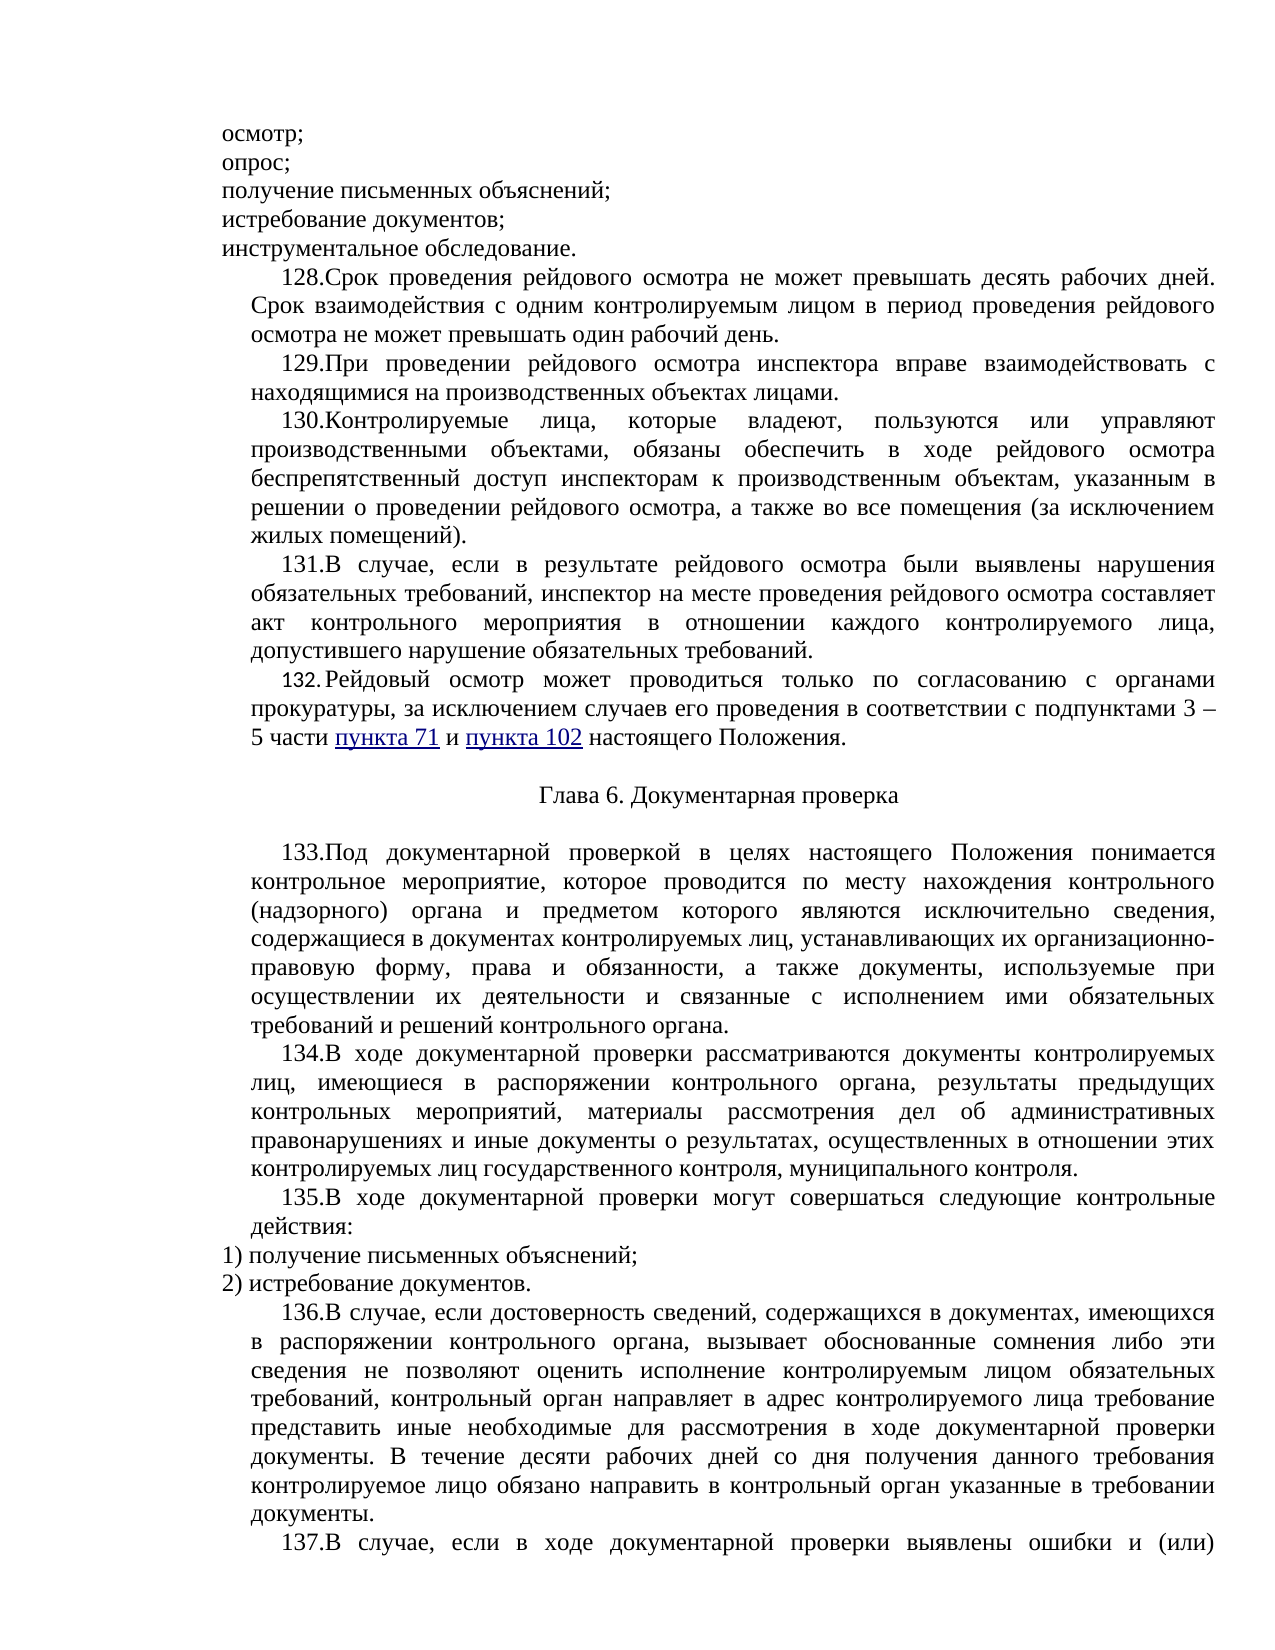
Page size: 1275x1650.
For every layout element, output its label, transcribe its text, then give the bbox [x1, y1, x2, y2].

text Глава 6. Документарная проверка [222, 780, 1216, 808]
text осмотр; [222, 118, 1216, 147]
list Срок проведения рейдового осмотра не может превышать десять рабочих дней. Срок взаимодействия с одним контролируемым лицом в период проведения рейдового осмотра не может превышать один рабочий день. [207, 262, 1216, 348]
list В случае, если в результате рейдового осмотра были выявлены нарушения обязательных требований, инспектор на месте проведения рейдового осмотра составляет акт контрольного мероприятия в отношении каждого контролируемого лица, допустившего нарушение обязательных требований. [207, 549, 1216, 664]
list Контролируемые лица, которые владеют, пользуются или управляют производственными объектами, обязаны обеспечить в ходе рейдового осмотра беспрепятственный доступ инспекторам к производственным объектам, указанным в решении о проведении рейдового осмотра, а также во все помещения (за исключением жилых помещений). [207, 406, 1216, 549]
text инструментальное обследование. [222, 233, 1216, 262]
text 2) истребование документов. [148, 1268, 1216, 1297]
list В случае, если достоверность сведений, содержащихся в документах, имеющихся в распоряжении контрольного органа, вызывает обоснованные сомнения либо эти сведения не позволяют оценить исполнение контролируемым лицом обязательных требований, контрольный орган направляет в адрес контролируемого лица требование представить иные необходимые для рассмотрения в ходе документарной проверки документы. В течение десяти рабочих дней со дня получения данного требования контролируемое лицо обязано направить в контрольный орган указанные в требовании документы. [207, 1297, 1216, 1527]
text получение письменных объяснений; [222, 176, 1216, 204]
list В случае, если в ходе документарной проверки выявлены ошибки и (или) [207, 1527, 1216, 1556]
text опрос; [222, 147, 1216, 176]
list Рейдовый осмотр может проводиться только по согласованию с органами прокуратуры, за исключением случаев его проведения в соответствии с подпунктами 3 – 5 части пункта 71 и пункта 102 настоящего Положения. [207, 664, 1216, 751]
text 1) получение письменных объяснений; [148, 1240, 1216, 1268]
list В ходе документарной проверки рассматриваются документы контролируемых лиц, имеющиеся в распоряжении контрольного органа, результаты предыдущих контрольных мероприятий, материалы рассмотрения дел об административных правонарушениях и иные документы о результатах, осуществленных в отношении этих контролируемых лиц государственного контроля, муниципального контроля. [207, 1038, 1216, 1182]
list Под документарной проверкой в целях настоящего Положения понимается контрольное мероприятие, которое проводится по месту нахождения контрольного (надзорного) органа и предметом которого являются исключительно сведения, содержащиеся в документах контролируемых лиц, устанавливающих их организационно-правовую форму, права и обязанности, а также документы, используемые при осуществлении их деятельности и связанные с исполнением ими обязательных требований и решений контрольного органа. [207, 837, 1216, 1038]
list В ходе документарной проверки могут совершаться следующие контрольные действия: [207, 1182, 1216, 1240]
list При проведении рейдового осмотра инспектора вправе взаимодействовать с находящимися на производственных объектах лицами. [207, 348, 1216, 406]
text истребование документов; [222, 204, 1216, 233]
